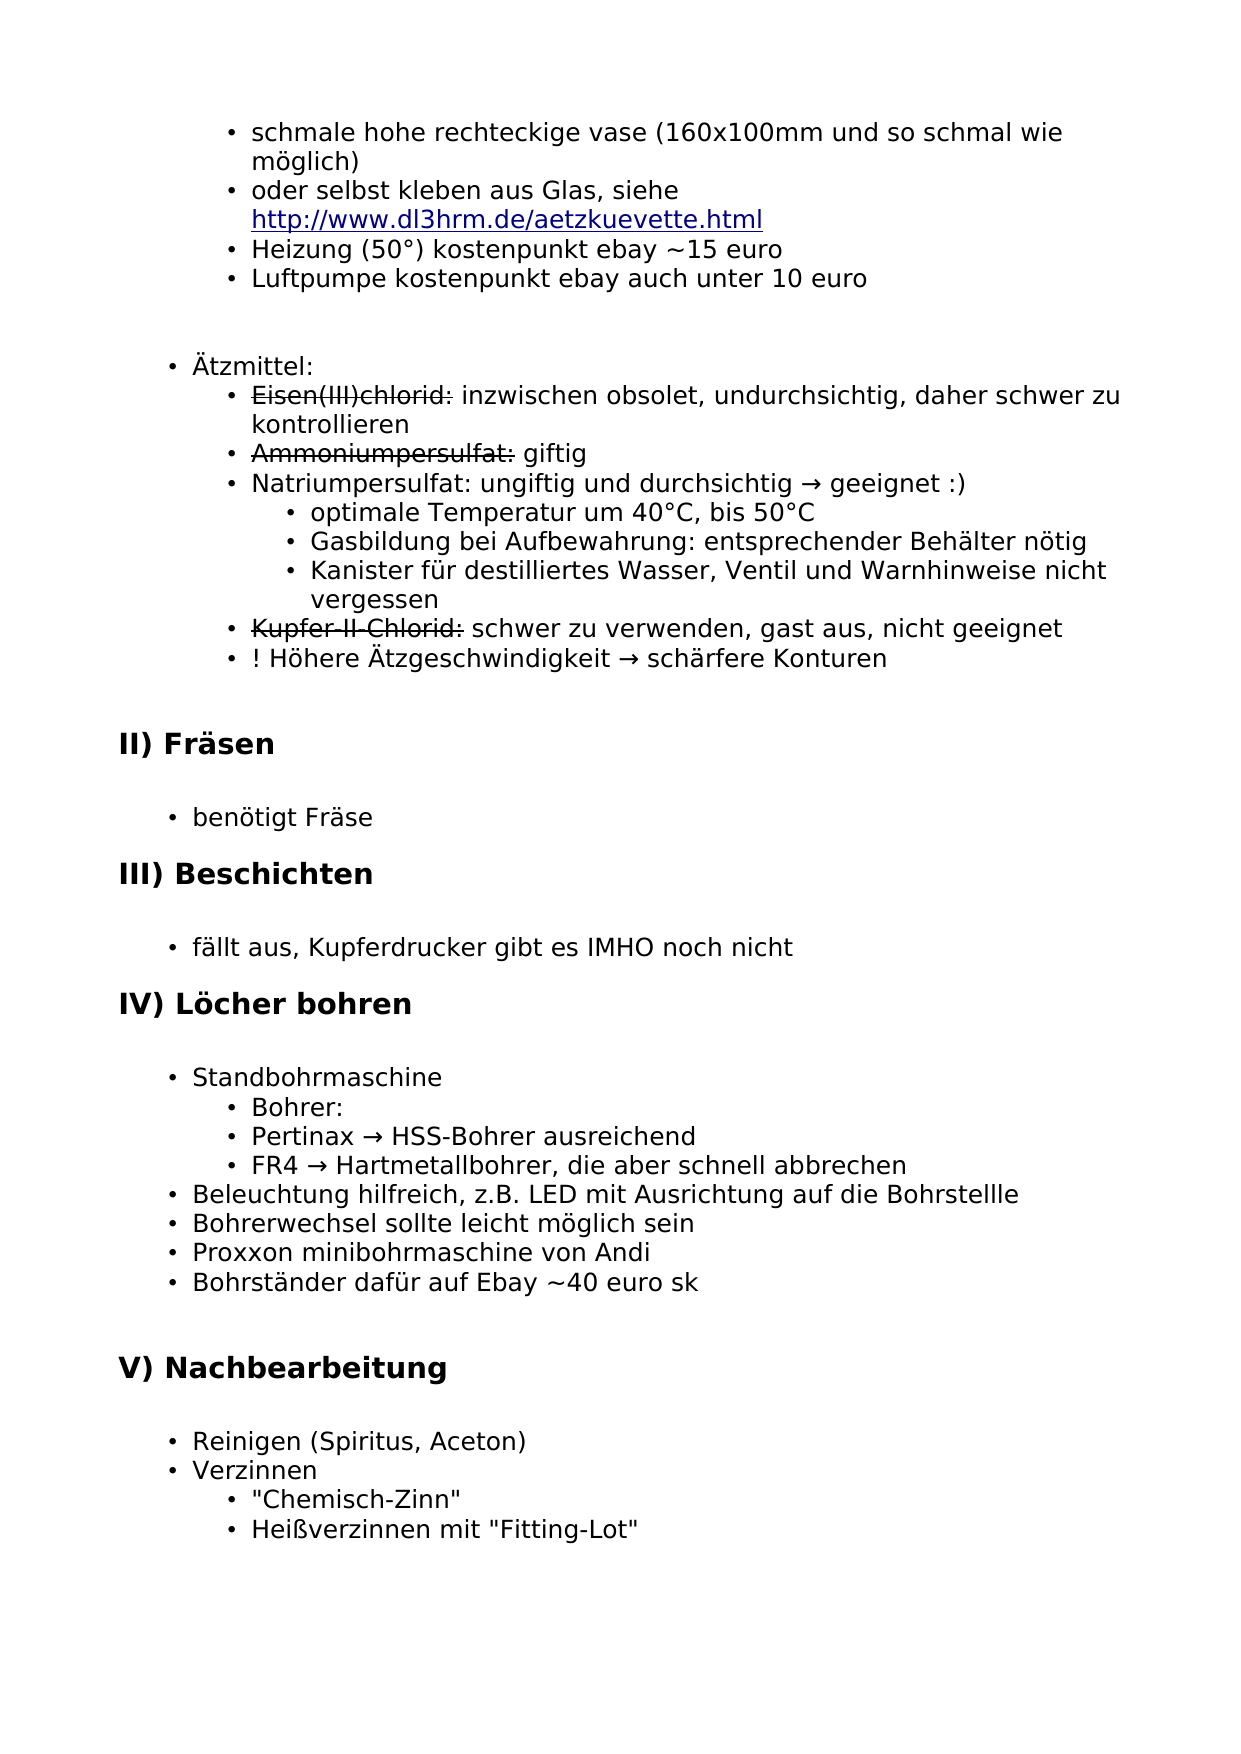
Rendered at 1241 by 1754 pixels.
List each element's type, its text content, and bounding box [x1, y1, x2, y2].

list Heizung (50°) kostenpunkt ebay ~15 euro [236, 235, 1122, 264]
list Kanister für destilliertes Wasser, Ventil und Warnhinweise nicht vergessen [295, 556, 1122, 614]
list Gasbildung bei Aufbewahrung: entsprechender Behälter nötig [295, 527, 1122, 556]
list Reinigen (Spiritus, Aceton) [177, 1427, 1122, 1456]
list Ätzmittel: [177, 352, 1122, 381]
list Bohrerwechsel sollte leicht möglich sein [177, 1209, 1122, 1238]
list Luftpumpe kostenpunkt ebay auch unter 10 euro [236, 264, 1122, 293]
subtitle IV) Löcher bohren [118, 988, 1122, 1022]
list Verzinnen [177, 1456, 1122, 1486]
subtitle V) Nachbearbeitung [118, 1351, 1122, 1385]
subtitle II) Fräsen [118, 727, 1122, 761]
subtitle III) Beschichten [118, 857, 1122, 891]
list Bohrständer dafür auf Ebay ~40 euro sk [177, 1268, 1122, 1297]
list Ammoniumpersulfat: giftig [236, 439, 1122, 469]
list Eisen(III)chlorid: inzwischen obsolet, undurchsichtig, daher schwer zu kontrollieren [236, 381, 1122, 439]
list Proxxon minibohrmaschine von Andi [177, 1238, 1122, 1268]
list Natriumpersulfat: ungiftig und durchsichtig → geeignet :) [236, 469, 1122, 498]
list Pertinax → HSS-Bohrer ausreichend [236, 1122, 1122, 1151]
list Heißverzinnen mit "Fitting-Lot" [236, 1515, 1122, 1544]
list oder selbst kleben aus Glas, siehe http://www.dl3hrm.de/aetzkuevette.html [236, 176, 1122, 235]
list benötigt Fräse [177, 803, 1122, 832]
list ! Höhere Ätzgeschwindigkeit → schärfere Konturen [236, 644, 1122, 673]
list Beleuchtung hilfreich, z.B. LED mit Ausrichtung auf die Bohrstellle [177, 1180, 1122, 1209]
list Bohrer: [236, 1093, 1122, 1122]
list Standbohrmaschine [177, 1063, 1122, 1093]
list fällt aus, Kupferdrucker gibt es IMHO noch nicht [177, 933, 1122, 963]
list Kupfer-II-Chlorid: schwer zu verwenden, gast aus, nicht geeignet [236, 614, 1122, 644]
list optimale Temperatur um 40°C, bis 50°C [295, 498, 1122, 527]
list schmale hohe rechteckige vase (160x100mm und so schmal wie möglich) [236, 118, 1122, 176]
list FR4 → Hartmetallbohrer, die aber schnell abbrechen [236, 1151, 1122, 1180]
list "Chemisch-Zinn" [236, 1486, 1122, 1515]
